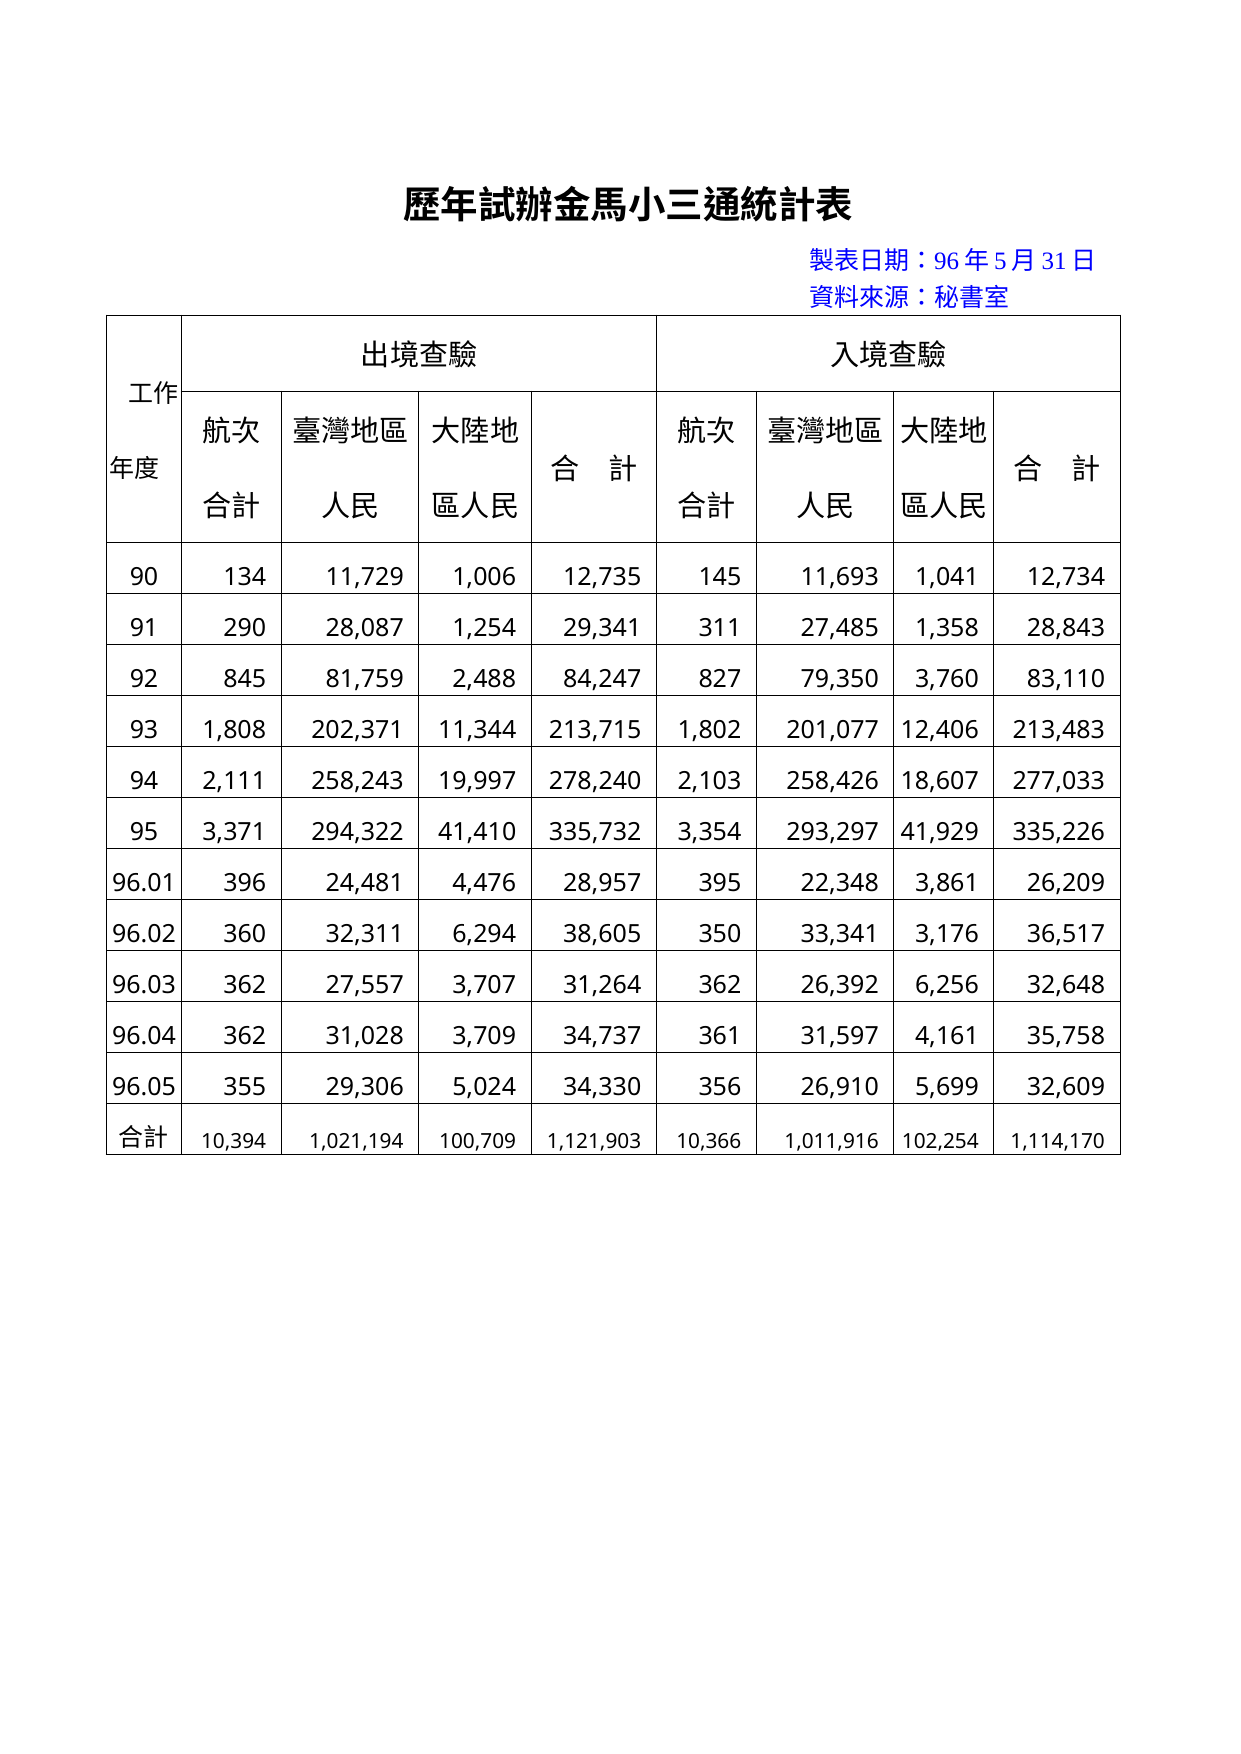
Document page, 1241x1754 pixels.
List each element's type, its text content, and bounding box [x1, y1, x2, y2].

table_cell 32,609 [994, 1053, 1120, 1103]
table_cell 12,406 [894, 696, 993, 746]
table_cell 19,997 [419, 747, 531, 797]
table_cell 94 [107, 747, 181, 797]
table_cell [1121, 746, 1150, 797]
table_cell [1121, 950, 1150, 1001]
table_cell 合 計 [994, 392, 1120, 542]
table_cell 827 [657, 645, 756, 695]
table_cell 34,737 [532, 1002, 656, 1052]
table_cell [1121, 1001, 1150, 1052]
table_cell [1121, 644, 1150, 695]
table_cell 396 [182, 849, 281, 899]
table_cell 32,311 [282, 900, 418, 950]
table_cell 入境查驗 [657, 316, 1120, 391]
table_cell 6,294 [419, 900, 531, 950]
table_cell 311 [657, 594, 756, 644]
table_cell 1,358 [894, 594, 993, 644]
table_cell 12,734 [994, 543, 1120, 593]
table_cell 83,110 [994, 645, 1120, 695]
table_cell 28,843 [994, 594, 1120, 644]
table_cell [1121, 797, 1150, 848]
table_cell 1,041 [894, 543, 993, 593]
table_cell 145 [657, 543, 756, 593]
table_cell 91 [107, 594, 181, 644]
table_cell 96.03 [107, 951, 181, 1001]
table_cell [1121, 542, 1150, 593]
table_cell 22,348 [757, 849, 893, 899]
table_cell 10,366 [657, 1104, 756, 1154]
table_cell 1,021,194 [282, 1104, 418, 1154]
table_cell 362 [182, 1002, 281, 1052]
table_cell 4,476 [419, 849, 531, 899]
table_cell 28,957 [532, 849, 656, 899]
table_cell 102,254 [894, 1104, 993, 1154]
table_cell 26,392 [757, 951, 893, 1001]
table_cell [1121, 848, 1150, 899]
table_cell 38,605 [532, 900, 656, 950]
table_cell 258,426 [757, 747, 893, 797]
table_cell 81,759 [282, 645, 418, 695]
table_cell 11,344 [419, 696, 531, 746]
table_cell 3,371 [182, 798, 281, 848]
table_cell 1,802 [657, 696, 756, 746]
table_cell 10,394 [182, 1104, 281, 1154]
table_cell 96.01 [107, 849, 181, 899]
table_cell 5,699 [894, 1053, 993, 1103]
table_cell 航次 合計 [657, 392, 756, 542]
table_cell [1121, 899, 1150, 950]
table_cell 大陸地區人民 [419, 392, 531, 542]
table_cell 92 [107, 645, 181, 695]
table_cell 2,111 [182, 747, 281, 797]
table_cell 31,264 [532, 951, 656, 1001]
table_cell 12,735 [532, 543, 656, 593]
text 歷年試辦金馬小三通統計表 [112, 164, 1144, 239]
table_cell [1121, 695, 1150, 746]
table_cell 24,481 [282, 849, 418, 899]
table_cell 134 [182, 543, 281, 593]
table_cell 213,483 [994, 696, 1120, 746]
table_cell 4,161 [894, 1002, 993, 1052]
table_cell 29,306 [282, 1053, 418, 1103]
table_cell 航次 合計 [182, 392, 281, 542]
table_cell 合 計 [532, 392, 656, 542]
table_cell 350 [657, 900, 756, 950]
table_cell 32,648 [994, 951, 1120, 1001]
table_cell 41,410 [419, 798, 531, 848]
table_cell 362 [182, 951, 281, 1001]
table_cell 1,011,916 [757, 1104, 893, 1154]
table_cell 11,693 [757, 543, 893, 593]
table_cell 臺灣地區人民 [282, 392, 418, 542]
table_cell 6,256 [894, 951, 993, 1001]
table_cell [1121, 315, 1150, 391]
table_cell 96.02 [107, 900, 181, 950]
table_cell [1121, 1103, 1150, 1154]
table_cell 361 [657, 1002, 756, 1052]
table_cell 355 [182, 1053, 281, 1103]
table_cell 3,709 [419, 1002, 531, 1052]
table_cell 18,607 [894, 747, 993, 797]
table_cell 335,732 [532, 798, 656, 848]
table_cell 29,341 [532, 594, 656, 644]
table_cell 93 [107, 696, 181, 746]
table_cell 90 [107, 543, 181, 593]
table_cell 362 [657, 951, 756, 1001]
table_cell 360 [182, 900, 281, 950]
table_cell 28,087 [282, 594, 418, 644]
table_cell 臺灣地區人民 [757, 392, 893, 542]
table_cell [1121, 391, 1150, 542]
table_cell 27,557 [282, 951, 418, 1001]
table_cell 79,350 [757, 645, 893, 695]
table_cell 213,715 [532, 696, 656, 746]
table_cell 1,006 [419, 543, 531, 593]
table_cell 294,322 [282, 798, 418, 848]
table_cell 11,729 [282, 543, 418, 593]
table_cell 1,254 [419, 594, 531, 644]
table_header [193, 240, 511, 314]
table_cell 26,209 [994, 849, 1120, 899]
table_cell [1121, 1052, 1150, 1103]
table_cell 277,033 [994, 747, 1120, 797]
table_cell 1,121,903 [532, 1104, 656, 1154]
table_header 製表日期：96年5月31日 資料來源：秘書室 [806, 240, 1150, 314]
table_cell 3,861 [894, 849, 993, 899]
table_cell 3,760 [894, 645, 993, 695]
table_header [106, 240, 192, 314]
table_cell 27,485 [757, 594, 893, 644]
table_cell 31,597 [757, 1002, 893, 1052]
table_cell 31,028 [282, 1002, 418, 1052]
table_cell 3,176 [894, 900, 993, 950]
table_cell 3,707 [419, 951, 531, 1001]
table_cell 出境查驗 [182, 316, 656, 391]
table_cell 34,330 [532, 1053, 656, 1103]
table_cell 合計 [107, 1104, 181, 1154]
table_cell 95 [107, 798, 181, 848]
table_cell 201,077 [757, 696, 893, 746]
table_cell 96.05 [107, 1053, 181, 1103]
table_cell 2,103 [657, 747, 756, 797]
table_cell 845 [182, 645, 281, 695]
table_cell [1121, 593, 1150, 644]
table_cell 大陸地區人民 [894, 392, 993, 542]
table_cell 36,517 [994, 900, 1120, 950]
table_cell 293,297 [757, 798, 893, 848]
table_cell 2,488 [419, 645, 531, 695]
table_cell 202,371 [282, 696, 418, 746]
table_cell 356 [657, 1053, 756, 1103]
table_cell 96.04 [107, 1002, 181, 1052]
table_cell 395 [657, 849, 756, 899]
table_cell 26,910 [757, 1053, 893, 1103]
table_cell 工作 年度 [107, 316, 181, 542]
table_cell 33,341 [757, 900, 893, 950]
table_cell 258,243 [282, 747, 418, 797]
table_cell 1,808 [182, 696, 281, 746]
table_cell 3,354 [657, 798, 756, 848]
table_cell 41,929 [894, 798, 993, 848]
table_cell 84,247 [532, 645, 656, 695]
table_header [511, 240, 806, 314]
table_cell 35,758 [994, 1002, 1120, 1052]
table_cell 335,226 [994, 798, 1120, 848]
table_cell 5,024 [419, 1053, 531, 1103]
table_cell 278,240 [532, 747, 656, 797]
table_cell 100,709 [419, 1104, 531, 1154]
table_cell 1,114,170 [994, 1104, 1120, 1154]
table_cell 290 [182, 594, 281, 644]
